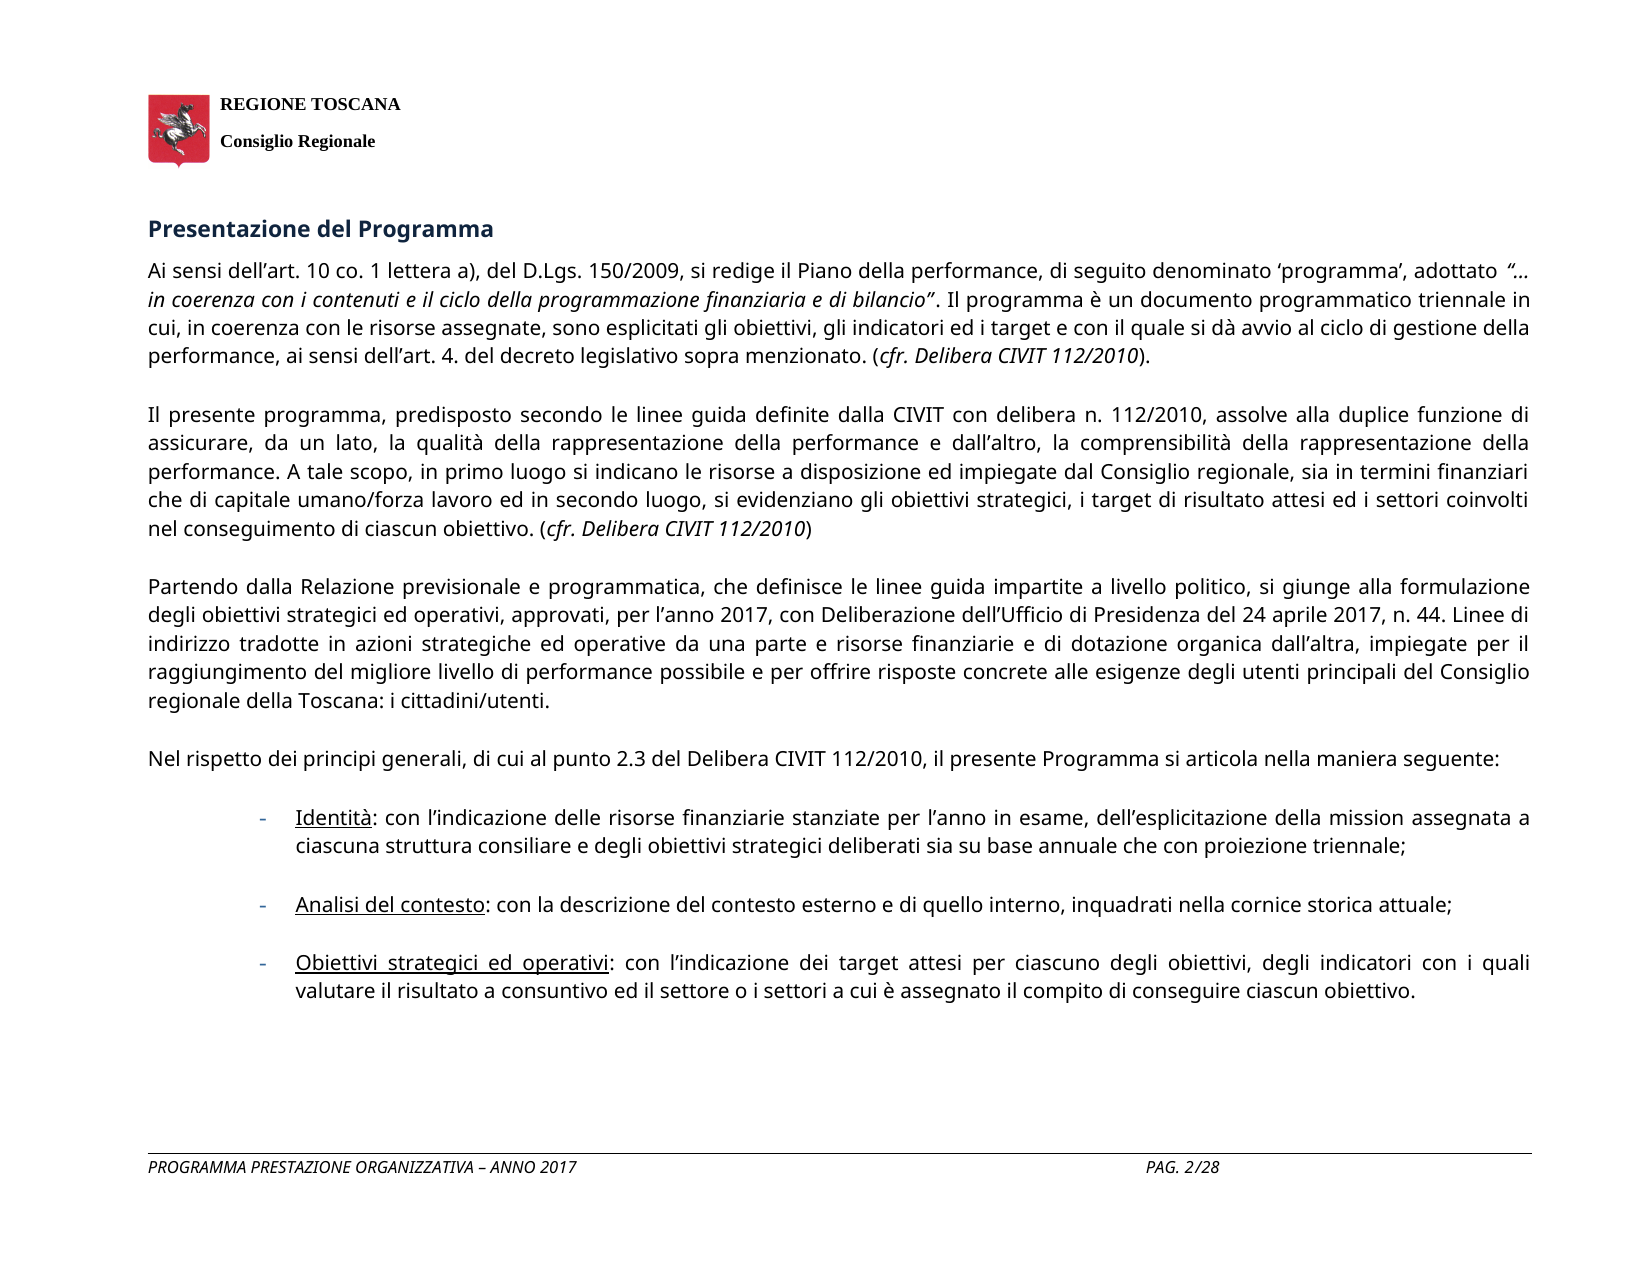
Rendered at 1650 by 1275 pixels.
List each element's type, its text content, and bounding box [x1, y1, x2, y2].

text Ai sensi dell’art. 10 co. 1 lettera a), del D.Lgs. 150/2009, si redige il Piano della performance, di seguito denominato ‘programma’, adottato “…in coerenza con i contenuti e il ciclo della programmazione finanziaria e di bilancio”. Il programma è un documento programmatico triennale in cui, in coerenza con le risorse assegnate, sono esplicitati gli obiettivi, gli indicatori ed i target e con il quale si dà avvio al ciclo di gestione della performance, ai sensi dell’art. 4. del decreto legislativo sopra menzionato. (cfr. Delibera CIVIT 112/2010). [148, 256, 1532, 370]
list Analisi del contesto: con la descrizione del contesto esterno e di quello interno, inquadrati nella cornice storica attuale; [259, 890, 1532, 918]
text Nel rispetto dei principi generali, di cui al punto 2.3 del Delibera CIVIT 112/2010, il presente Programma si articola nella maniera seguente: [148, 744, 1532, 773]
text Il presente programma, predisposto secondo le linee guida definite dalla CIVIT con delibera n. 112/2010, assolve alla duplice funzione di assicurare, da un lato, la qualità della rappresentazione della performance e dall’altro, la comprensibilità della rappresentazione della performance. A tale scopo, in primo luogo si indicano le risorse a disposizione ed impiegate dal Consiglio regionale, sia in termini finanziari che di capitale umano/forza lavoro ed in secondo luogo, si evidenziano gli obiettivi strategici, i target di risultato attesi ed i settori coinvolti nel conseguimento di ciascun obiettivo. (cfr. Delibera CIVIT 112/2010) [148, 400, 1532, 542]
text Partendo dalla Relazione previsionale e programmatica, che definisce le linee guida impartite a livello politico, si giunge alla formulazione degli obiettivi strategici ed operativi, approvati, per l’anno 2017, con Deliberazione dell’Ufficio di Presidenza del 24 aprile 2017, n. 44. Linee di indirizzo tradotte in azioni strategiche ed operative da una parte e risorse finanziarie e di dotazione organica dall’altra, impiegate per il raggiungimento del migliore livello di performance possibile e per offrire risposte concrete alle esigenze degli utenti principali del Consiglio regionale della Toscana: i cittadini/utenti. [148, 572, 1532, 714]
list Identità: con l’indicazione delle risorse finanziarie stanziate per l’anno in esame, dell’esplicitazione della mission assegnata a ciascuna struttura consiliare e degli obiettivi strategici deliberati sia su base annuale che con proiezione triennale; [259, 803, 1532, 860]
list Obiettivi strategici ed operativi: con l’indicazione dei target attesi per ciascuno degli obiettivi, degli indicatori con i quali valutare il risultato a consuntivo ed il settore o i settori a cui è assegnato il compito di conseguire ciascun obiettivo. [259, 948, 1532, 1005]
text Presentazione del Programma [148, 212, 1532, 244]
